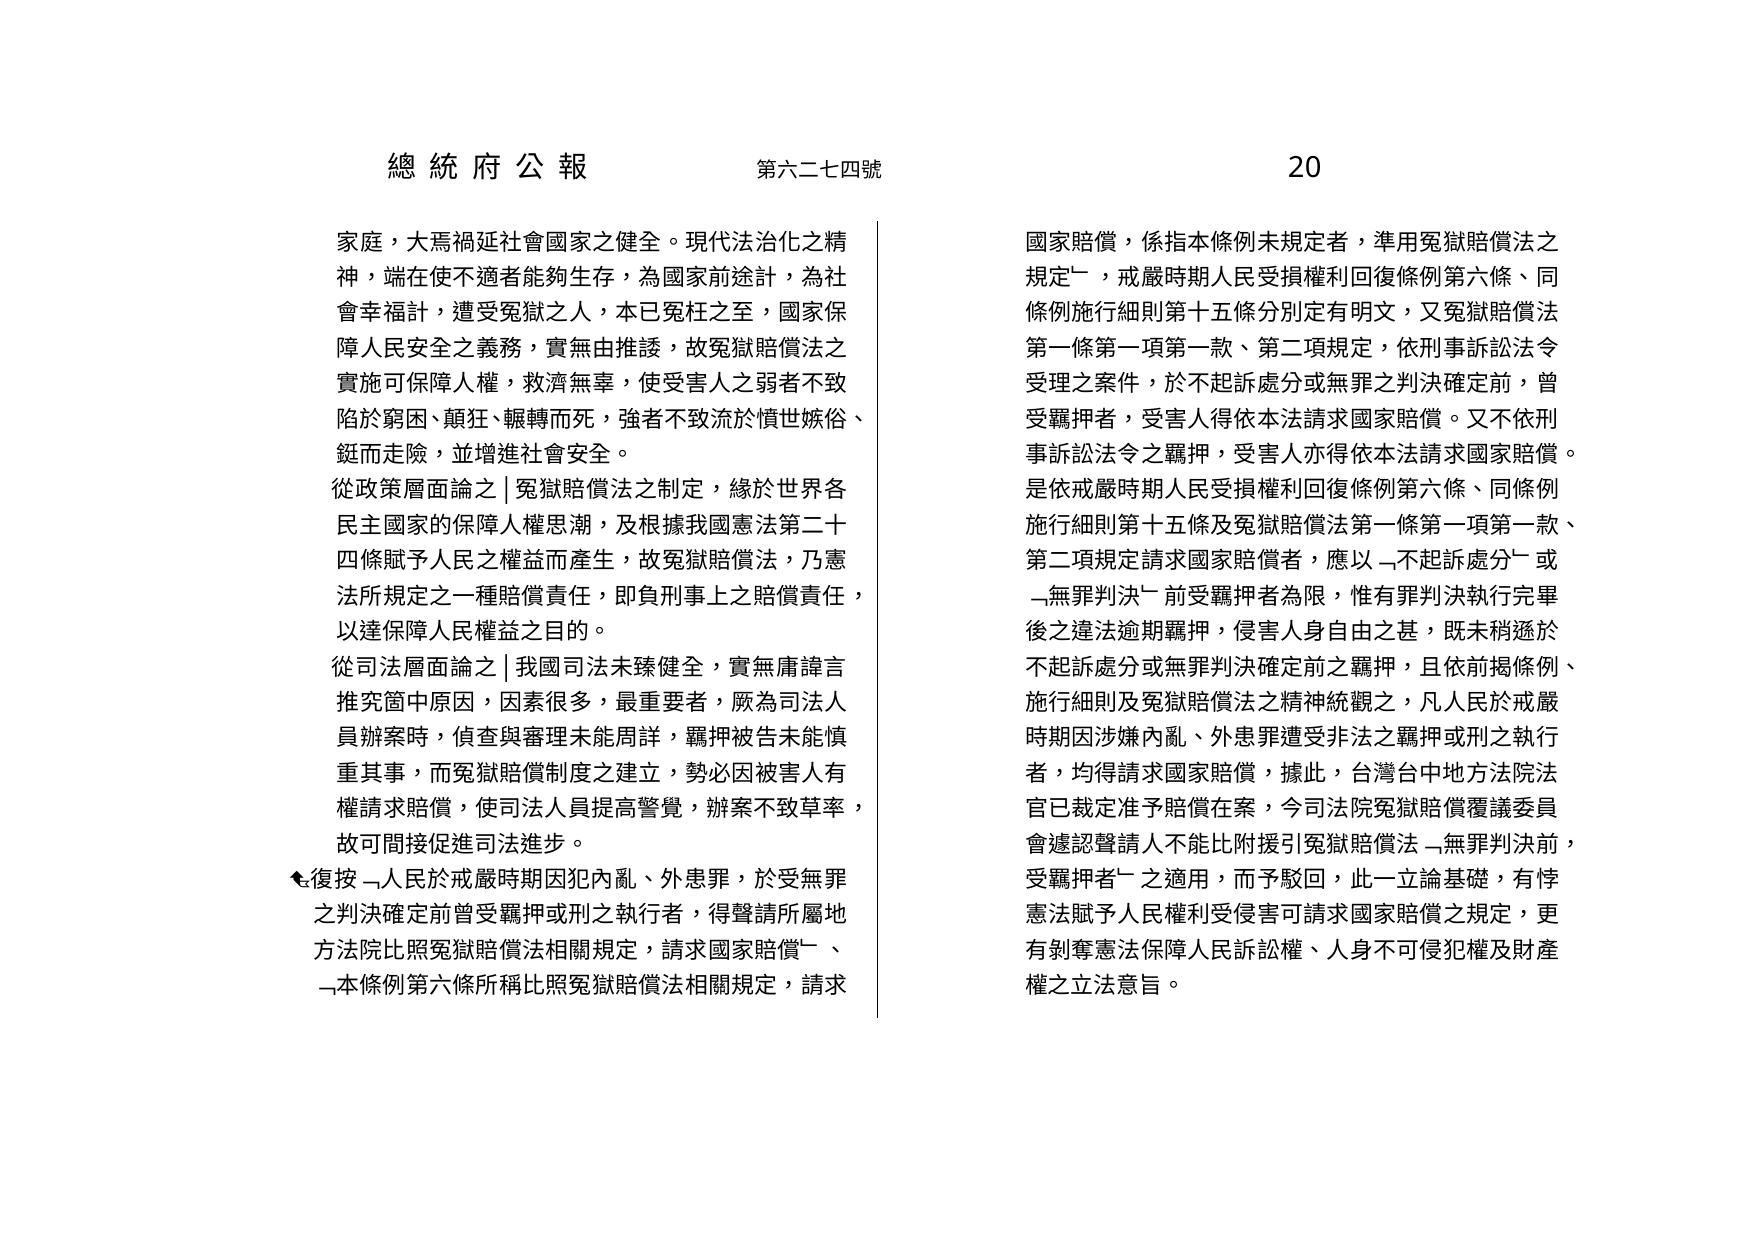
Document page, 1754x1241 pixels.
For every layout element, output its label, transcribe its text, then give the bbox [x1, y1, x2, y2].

text 復按﹁人民於戒嚴時期因犯內亂、外患罪，於受無罪之判決確定前曾受羈押或刑之執行者，得聲請所屬地方法院比照冤獄賠償法相關規定，請求國家賠償﹂、﹁本條例第六條所稱比照冤獄賠償法相關規定，請求國家賠償，係指本條例未規定者，準用冤獄賠償法之規定﹂，戒嚴時期人民受損權利回復條例第六條、同條例施行細則第十五條分別定有明文，又冤獄賠償法第一條第一項第一款、第二項規定，依刑事訴訟法令受理之案件，於不起訴處分或無罪之判決確定前，曾受羈押者，受害人得依本法請求國家賠償。又不依刑事訴訟法令之羈押，受害人亦得依本法請求國家賠償。是依戒嚴時期人民受損權利回復條例第六條、同條例施行細則第十五條及冤獄賠償法第一條第一項第一款、第二項規定請求國家賠償者，應以﹁不起訴處分﹂或﹁無罪判決﹂前受羈押者為限，惟有罪判決執行完畢後之違法逾期羈押，侵害人身自由之甚，既未稍遜於不起訴處分或無罪判決確定前之羈押，且依前揭條例、施行細則及冤獄賠償法之精神統觀之，凡人民於戒嚴時期因涉嫌內亂、外患罪遭受非法之羈押或刑之執行者，均得請求國家賠償，據此，台灣台中地方法院法官已裁定准予賠償在案，今司法院冤獄賠償覆議委員會遽認聲請人不能比附援引冤獄賠償法﹁無罪判決前，受羈押者﹂之適用，而予駁回，此一立論基礎，有悖憲法賦予人民權利受侵害可請求國家賠償之規定，更有剝奪憲法保障人民訴訟權、人身不可侵犯權及財產權之立法意旨。 [289, 859, 847, 1001]
text 復按﹁人民於戒嚴時期因犯內亂、外患罪，於受無罪之判決確定前曾受羈押或刑之執行者，得聲請所屬地方法院比照冤獄賠償法相關規定，請求國家賠償﹂、﹁本條例第六條所稱比照冤獄賠償法相關規定，請求國家賠償，係指本條例未規定者，準用冤獄賠償法之規定﹂，戒嚴時期人民受損權利回復條例第六條、同條例施行細則第十五條分別定有明文，又冤獄賠償法第一條第一項第一款、第二項規定，依刑事訴訟法令受理之案件，於不起訴處分或無罪之判決確定前，曾受羈押者，受害人得依本法請求國家賠償。又不依刑事訴訟法令之羈押，受害人亦得依本法請求國家賠償。是依戒嚴時期人民受損權利回復條例第六條、同條例施行細則第十五條及冤獄賠償法第一條第一項第一款、第二項規定請求國家賠償者，應以﹁不起訴處分﹂或﹁無罪判決﹂前受羈押者為限，惟有罪判決執行完畢後之違法逾期羈押，侵害人身自由之甚，既未稍遜於不起訴處分或無罪判決確定前之羈押，且依前揭條例、施行細則及冤獄賠償法之精神統觀之，凡人民於戒嚴時期因涉嫌內亂、外患罪遭受非法之羈押或刑之執行者，均得請求國家賠償，據此，台灣台中地方法院法官已裁定准予賠償在案，今司法院冤獄賠償覆議委員會遽認聲請人不能比附援引冤獄賠償法﹁無罪判決前，受羈押者﹂之適用，而予駁回，此一立論基礎，有悖憲法賦予人民權利受侵害可請求國家賠償之規定，更有剝奪憲法保障人民訴訟權、人身不可侵犯權及財產權之立法意旨。 [1001, 222, 1559, 1001]
text 從社會層面論之│在專制軍閥時代，人民生命視若草芥，含冤入獄，司空見慣，於案情未白之前，可能已受短期、長期羈押，甚或徒刑之執行。不但身體自由受限制，精神心理損害更大，坐誤青年受到學業、事業之損失，忠貞良民致成殘廢、顛狂，甚或窮困輾轉致死，遺留老少、撫育無人；小則殃及個人家庭，大焉禍延社會國家之健全。現代法治化之精神，端在使不適者能夠生存，為國家前途計，為社會幸福計，遭受冤獄之人，本已冤枉之至，國家保障人民安全之義務，實無由推諉，故冤獄賠償法之實施可保障人權，救濟無辜，使受害人之弱者不致陷於窮困、顛狂、輾轉而死，強者不致流於憤世嫉俗、鋌而走險，並增進社會安全。 [313, 222, 847, 469]
text 從政策層面論之│冤獄賠償法之制定，緣於世界各民主國家的保障人權思潮，及根據我國憲法第二十四條賦予人民之權益而產生，故冤獄賠償法，乃憲法所規定之一種賠償責任，即負刑事上之賠償責任，以達保障人民權益之目的。 [313, 469, 847, 647]
text 從司法層面論之│我國司法未臻健全，實無庸諱言，推究箇中原因，因素很多，最重要者，厥為司法人員辦案時，偵查與審理未能周詳，羈押被告未能慎重其事，而冤獄賠償制度之建立，勢必因被害人有權請求賠償，使司法人員提高警覺，辦案不致草率，故可間接促進司法進步。 [313, 647, 847, 859]
